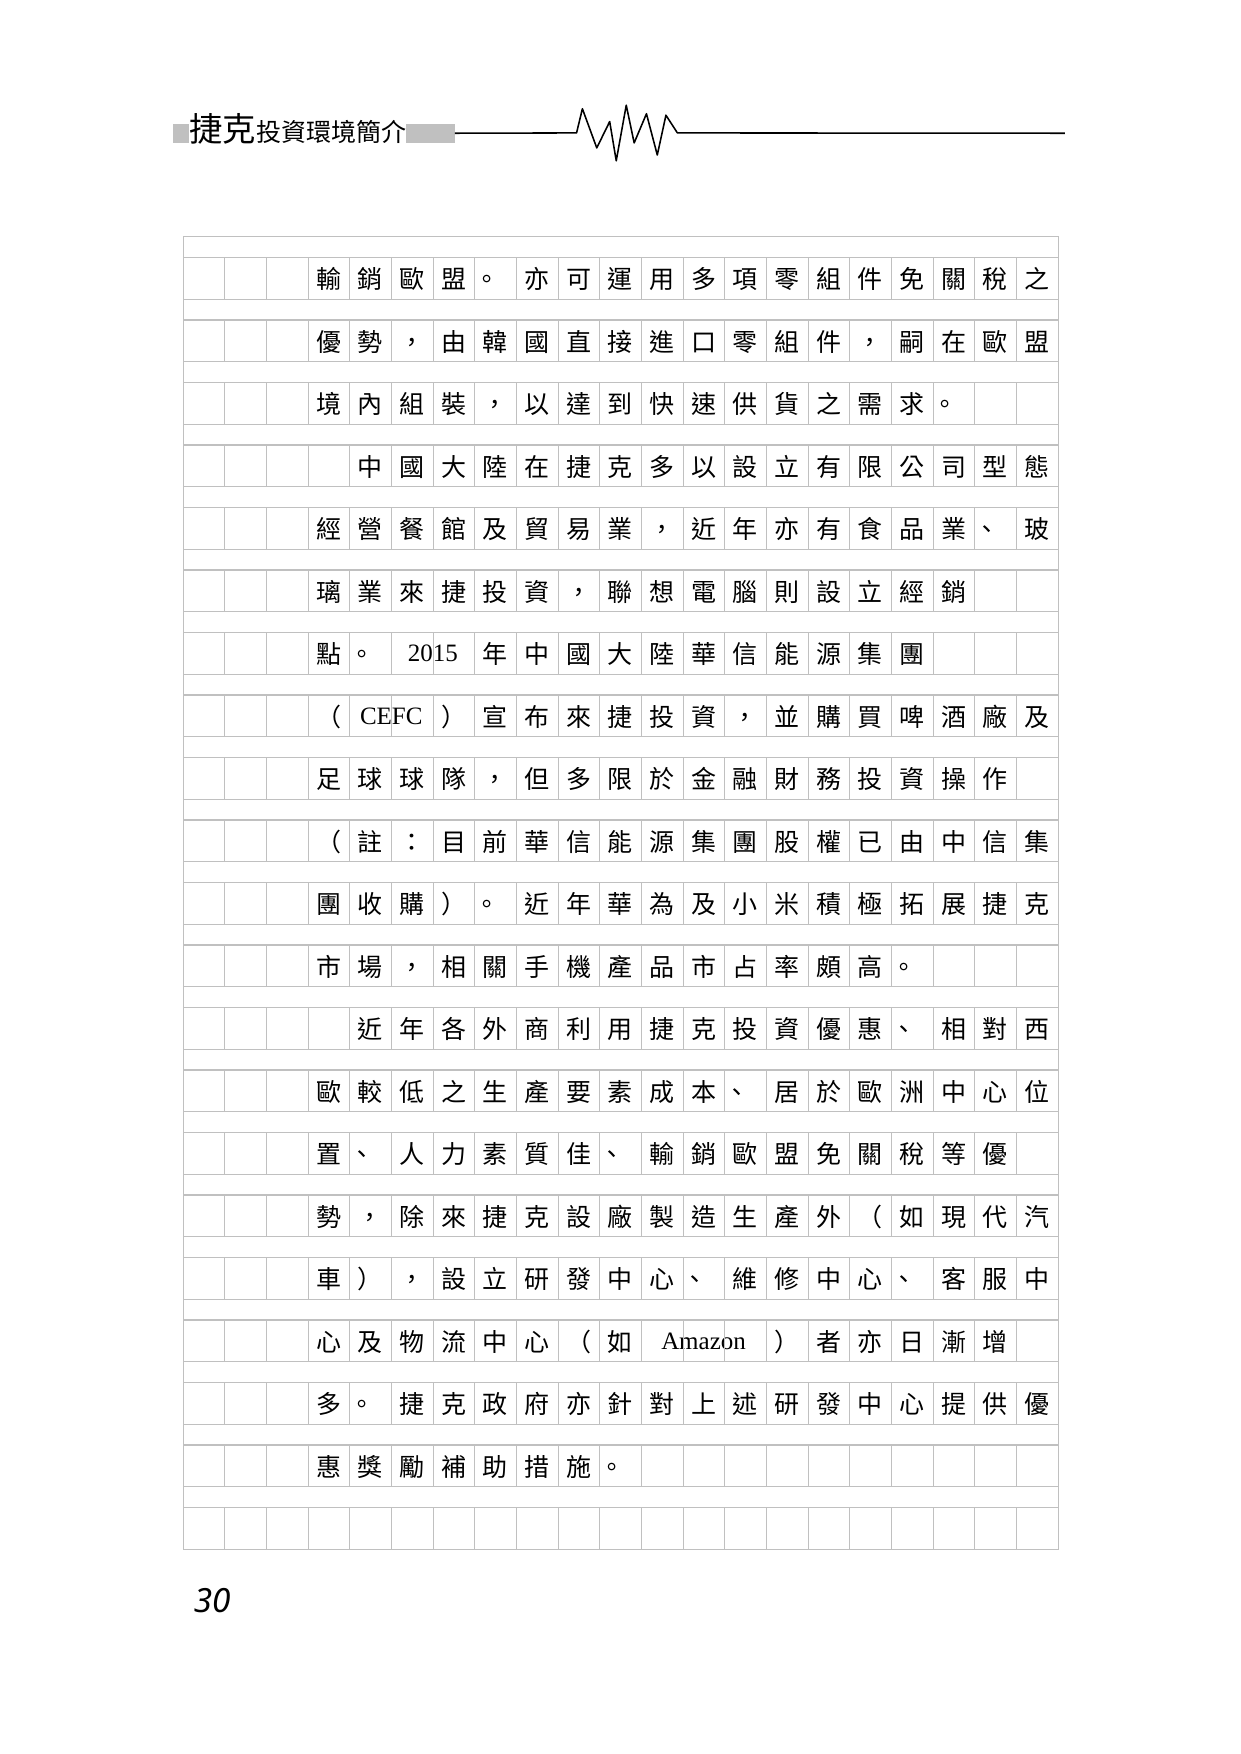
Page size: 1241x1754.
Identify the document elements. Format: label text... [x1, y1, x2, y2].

text 日本及韓國廠商在捷克市場初期以設立分公司之方式，洽覓代理商銷售其產品，並進行行銷規劃及技術後勤支援，長期亦設立組裝生產據點。韓商運用韓歐盟FTA多項貨品零關稅之優勢，從世界各地分工生產（如中國大陸），經過韓國後段組裝輸銷歐盟。亦可運用多項零組件免關稅之優勢，由韓國直接進口零組件，嗣在歐盟境內組裝，以達到快速供貨之需求。 [281, 300, 1058, 319]
text 中國大陸在捷克多以設立有限公司型態經營餐館及貿易業，近年亦有食品業、玻璃業來捷投資，聯想電腦則設立經銷點。2015年中國大陸華信能源集團（CEFC）宣布來捷投資，並購買啤酒廠及足球球隊，但多限於金融財務投資操作（註：目前華信能源集團股權已由中信集團收購）。近年華為及小米積極拓展捷克市場，相關手機產品市占率頗高。 [281, 425, 1058, 444]
text 日本及韓國廠商在捷克市場初期以設立分公司之方式，洽覓代理商銷售其產品，並進行行銷規劃及技術後勤支援，長期亦設立組裝生產據點。韓商運用韓歐盟FTA多項貨品零關稅之優勢，從世界各地分工生產（如中國大陸），經過韓國後段組裝輸銷歐盟。亦可運用多項零組件免關稅之優勢，由韓國直接進口零組件，嗣在歐盟境內組裝，以達到快速供貨之需求。 [281, 237, 1058, 257]
text 近年各外商利用捷克投資優惠、相對西歐較低之生產要素成本、居於歐洲中心位置、人力素質佳、輸銷歐盟免關稅等優勢，除來捷克設廠製造生產外（如現代汽車），設立研發中心、維修中心、客服中心及物流中心（如Amazon）者亦日漸增多。捷克政府亦針對上述研發中心提供優惠獎勵補助措施。 [281, 1237, 1058, 1257]
text 中國大陸在捷克多以設立有限公司型態經營餐館及貿易業，近年亦有食品業、玻璃業來捷投資，聯想電腦則設立經銷點。2015年中國大陸華信能源集團（CEFC）宣布來捷投資，並購買啤酒廠及足球球隊，但多限於金融財務投資操作（註：目前華信能源集團股權已由中信集團收購）。近年華為及小米積極拓展捷克市場，相關手機產品市占率頗高。 [281, 737, 1058, 757]
text 近年各外商利用捷克投資優惠、相對西歐較低之生產要素成本、居於歐洲中心位置、人力素質佳、輸銷歐盟免關稅等優勢，除來捷克設廠製造生產外（如現代汽車），設立研發中心、維修中心、客服中心及物流中心（如Amazon）者亦日漸增多。捷克政府亦針對上述研發中心提供優惠獎勵補助措施。 [281, 1300, 1058, 1319]
text 近年各外商利用捷克投資優惠、相對西歐較低之生產要素成本、居於歐洲中心位置、人力素質佳、輸銷歐盟免關稅等優勢，除來捷克設廠製造生產外（如現代汽車），設立研發中心、維修中心、客服中心及物流中心（如Amazon）者亦日漸增多。捷克政府亦針對上述研發中心提供優惠獎勵補助措施。 [281, 1425, 1058, 1444]
text 中國大陸在捷克多以設立有限公司型態經營餐館及貿易業，近年亦有食品業、玻璃業來捷投資，聯想電腦則設立經銷點。2015年中國大陸華信能源集團（CEFC）宣布來捷投資，並購買啤酒廠及足球球隊，但多限於金融財務投資操作（註：目前華信能源集團股權已由中信集團收購）。近年華為及小米積極拓展捷克市場，相關手機產品市占率頗高。 [281, 675, 1058, 694]
text 近年各外商利用捷克投資優惠、相對西歐較低之生產要素成本、居於歐洲中心位置、人力素質佳、輸銷歐盟免關稅等優勢，除來捷克設廠製造生產外（如現代汽車），設立研發中心、維修中心、客服中心及物流中心（如Amazon）者亦日漸增多。捷克政府亦針對上述研發中心提供優惠獎勵補助措施。 [281, 987, 1058, 1007]
text 中國大陸在捷克多以設立有限公司型態經營餐館及貿易業，近年亦有食品業、玻璃業來捷投資，聯想電腦則設立經銷點。2015年中國大陸華信能源集團（CEFC）宣布來捷投資，並購買啤酒廠及足球球隊，但多限於金融財務投資操作（註：目前華信能源集團股權已由中信集團收購）。近年華為及小米積極拓展捷克市場，相關手機產品市占率頗高。 [281, 550, 1058, 569]
text 近年各外商利用捷克投資優惠、相對西歐較低之生產要素成本、居於歐洲中心位置、人力素質佳、輸銷歐盟免關稅等優勢，除來捷克設廠製造生產外（如現代汽車），設立研發中心、維修中心、客服中心及物流中心（如Amazon）者亦日漸增多。捷克政府亦針對上述研發中心提供優惠獎勵補助措施。 [281, 1362, 1058, 1382]
text 中國大陸在捷克多以設立有限公司型態經營餐館及貿易業，近年亦有食品業、玻璃業來捷投資，聯想電腦則設立經銷點。2015年中國大陸華信能源集團（CEFC）宣布來捷投資，並購買啤酒廠及足球球隊，但多限於金融財務投資操作（註：目前華信能源集團股權已由中信集團收購）。近年華為及小米積極拓展捷克市場，相關手機產品市占率頗高。 [281, 862, 1058, 882]
text 日本及韓國廠商在捷克市場初期以設立分公司之方式，洽覓代理商銷售其產品，並進行行銷規劃及技術後勤支援，長期亦設立組裝生產據點。韓商運用韓歐盟FTA多項貨品零關稅之優勢，從世界各地分工生產（如中國大陸），經過韓國後段組裝輸銷歐盟。亦可運用多項零組件免關稅之優勢，由韓國直接進口零組件，嗣在歐盟境內組裝，以達到快速供貨之需求。 [281, 362, 1058, 382]
text 中國大陸在捷克多以設立有限公司型態經營餐館及貿易業，近年亦有食品業、玻璃業來捷投資，聯想電腦則設立經銷點。2015年中國大陸華信能源集團（CEFC）宣布來捷投資，並購買啤酒廠及足球球隊，但多限於金融財務投資操作（註：目前華信能源集團股權已由中信集團收購）。近年華為及小米積極拓展捷克市場，相關手機產品市占率頗高。 [281, 487, 1058, 507]
text 中國大陸在捷克多以設立有限公司型態經營餐館及貿易業，近年亦有食品業、玻璃業來捷投資，聯想電腦則設立經銷點。2015年中國大陸華信能源集團（CEFC）宣布來捷投資，並購買啤酒廠及足球球隊，但多限於金融財務投資操作（註：目前華信能源集團股權已由中信集團收購）。近年華為及小米積極拓展捷克市場，相關手機產品市占率頗高。 [281, 925, 1058, 944]
text 中國大陸在捷克多以設立有限公司型態經營餐館及貿易業，近年亦有食品業、玻璃業來捷投資，聯想電腦則設立經銷點。2015年中國大陸華信能源集團（CEFC）宣布來捷投資，並購買啤酒廠及足球球隊，但多限於金融財務投資操作（註：目前華信能源集團股權已由中信集團收購）。近年華為及小米積極拓展捷克市場，相關手機產品市占率頗高。 [281, 612, 1058, 632]
text 近年各外商利用捷克投資優惠、相對西歐較低之生產要素成本、居於歐洲中心位置、人力素質佳、輸銷歐盟免關稅等優勢，除來捷克設廠製造生產外（如現代汽車），設立研發中心、維修中心、客服中心及物流中心（如Amazon）者亦日漸增多。捷克政府亦針對上述研發中心提供優惠獎勵補助措施。 [281, 1175, 1058, 1194]
text 近年各外商利用捷克投資優惠、相對西歐較低之生產要素成本、居於歐洲中心位置、人力素質佳、輸銷歐盟免關稅等優勢，除來捷克設廠製造生產外（如現代汽車），設立研發中心、維修中心、客服中心及物流中心（如Amazon）者亦日漸增多。捷克政府亦針對上述研發中心提供優惠獎勵補助措施。 [281, 1112, 1058, 1132]
text 中國大陸在捷克多以設立有限公司型態經營餐館及貿易業，近年亦有食品業、玻璃業來捷投資，聯想電腦則設立經銷點。2015年中國大陸華信能源集團（CEFC）宣布來捷投資，並購買啤酒廠及足球球隊，但多限於金融財務投資操作（註：目前華信能源集團股權已由中信集團收購）。近年華為及小米積極拓展捷克市場，相關手機產品市占率頗高。 [281, 800, 1058, 819]
text 近年各外商利用捷克投資優惠、相對西歐較低之生產要素成本、居於歐洲中心位置、人力素質佳、輸銷歐盟免關稅等優勢，除來捷克設廠製造生產外（如現代汽車），設立研發中心、維修中心、客服中心及物流中心（如Amazon）者亦日漸增多。捷克政府亦針對上述研發中心提供優惠獎勵補助措施。 [281, 1050, 1058, 1069]
